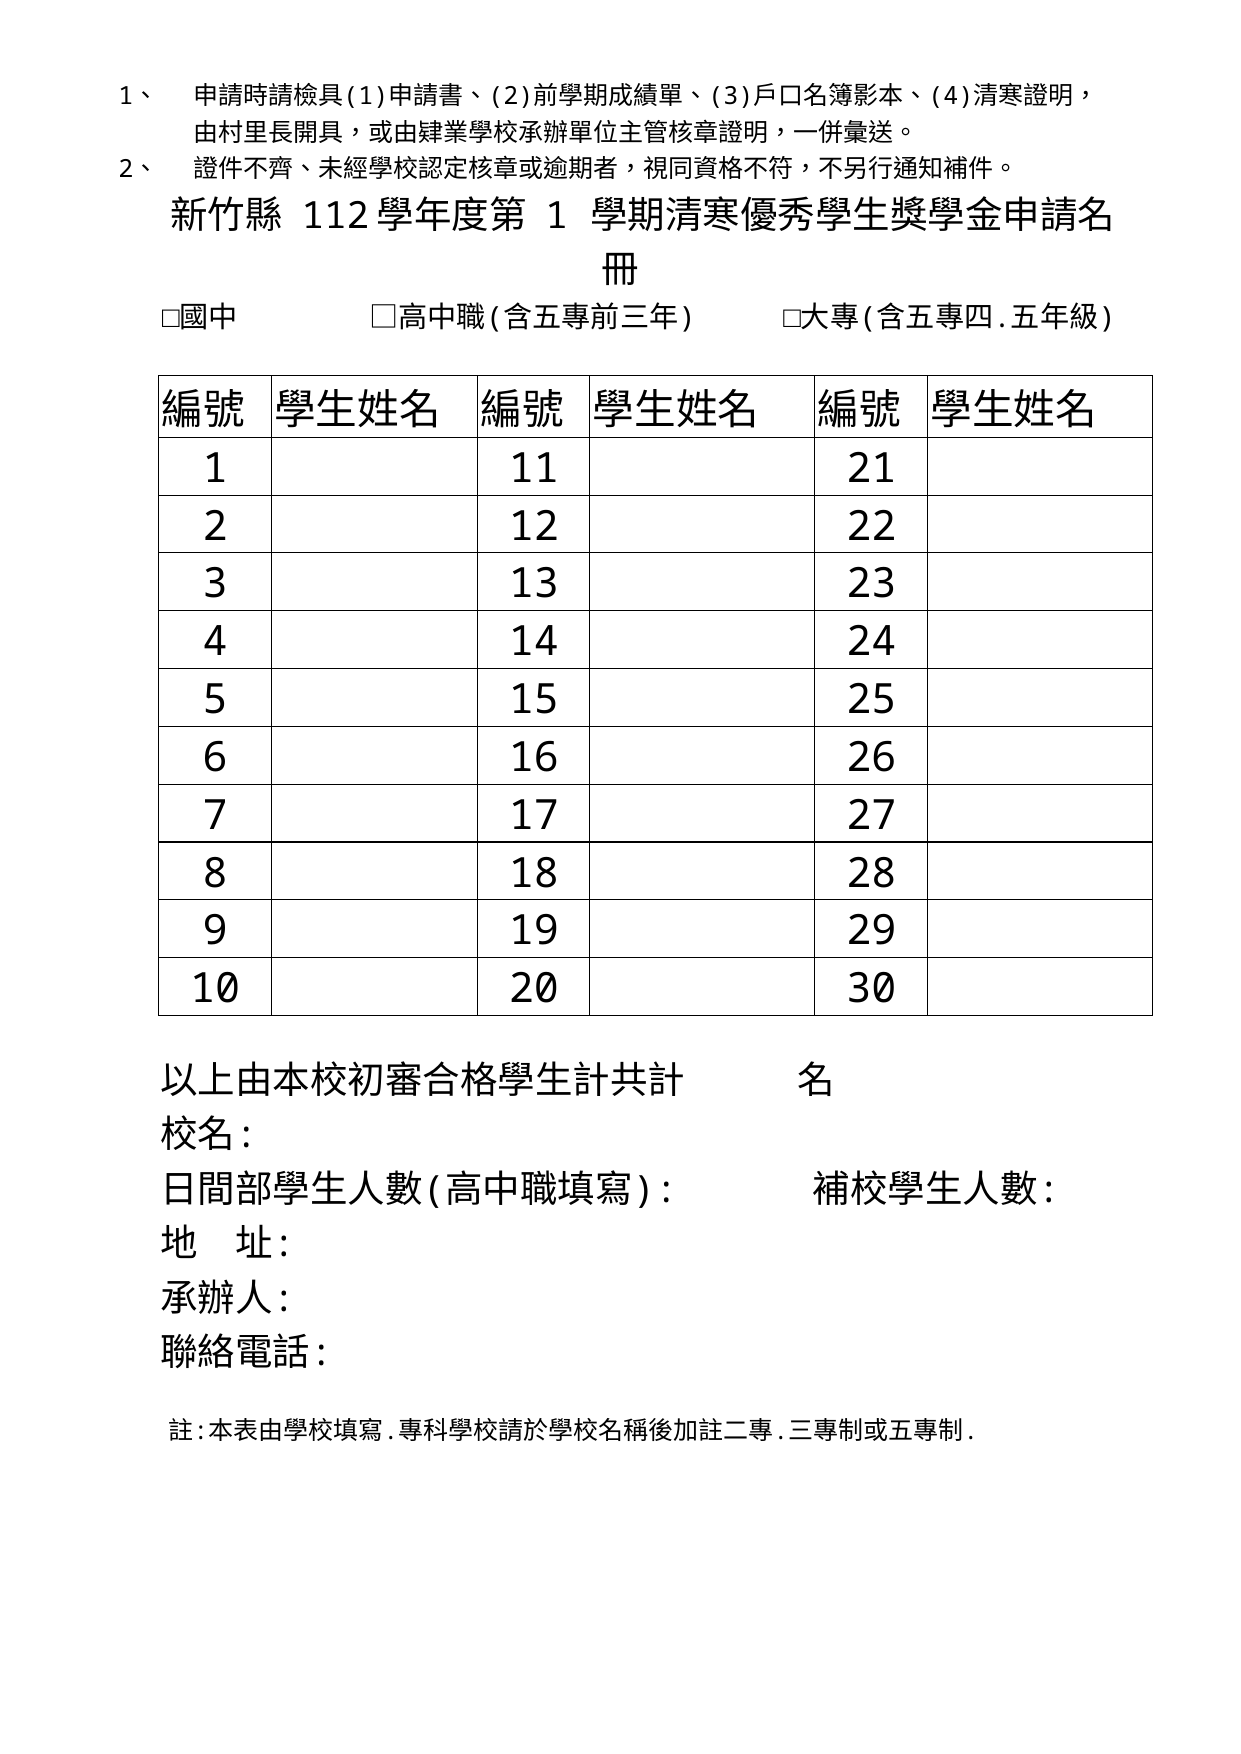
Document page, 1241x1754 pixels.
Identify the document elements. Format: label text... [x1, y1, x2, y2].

table_header 學生姓名 [928, 376, 1152, 437]
table_cell 29 [815, 900, 927, 957]
table_header 編號 [815, 376, 927, 437]
table_cell 28 [815, 843, 927, 899]
text 聯絡電話: [118, 1322, 1122, 1377]
table_cell [272, 843, 477, 899]
table_cell [590, 611, 814, 668]
table_cell 16 [478, 727, 589, 783]
table_cell 8 [159, 843, 271, 899]
table_cell [590, 727, 814, 783]
table_cell [272, 496, 477, 552]
table_cell [272, 727, 477, 783]
table_cell 30 [815, 958, 927, 1015]
table_cell 17 [478, 785, 589, 841]
table_header 編號 [478, 376, 589, 437]
table_cell [272, 553, 477, 610]
table_cell 13 [478, 553, 589, 610]
table_cell 3 [159, 553, 271, 610]
table_cell 7 [159, 785, 271, 841]
table_cell [590, 843, 814, 899]
text 日間部學生人數(高中職填寫): 補校學生人數: [118, 1159, 1122, 1213]
table_cell [928, 496, 1152, 552]
table_cell [928, 900, 1152, 957]
table_cell [928, 438, 1152, 494]
table_cell [590, 958, 814, 1015]
table_header 編號 [159, 376, 271, 437]
text □國中 □高中職(含五專前三年) □大專(含五專四.五年級) [118, 293, 1122, 336]
table_cell 22 [815, 496, 927, 552]
table_cell 24 [815, 611, 927, 668]
table_cell [590, 438, 814, 494]
table_cell 10 [159, 958, 271, 1015]
table_cell 19 [478, 900, 589, 957]
table_cell 1 [159, 438, 271, 494]
table_cell [272, 438, 477, 494]
list 申請時請檢具(1)申請書、(2)前學期成績單、(3)戶口名簿影本、(4)清寒證明，由村里長開具，或由肄業學校承辦單位主管核章證明，一併彙送。 [118, 76, 1122, 148]
table_cell 9 [159, 900, 271, 957]
table_cell 26 [815, 727, 927, 783]
table_header 學生姓名 [590, 376, 814, 437]
table_cell 11 [478, 438, 589, 494]
text 以上由本校初審合格學生計共計 名 [118, 1050, 1122, 1104]
table_cell 6 [159, 727, 271, 783]
list 證件不齊、未經學校認定核章或逾期者，視同資格不符，不另行通知補件。 [118, 148, 1122, 184]
table_cell [928, 611, 1152, 668]
text 承辦人: [118, 1268, 1122, 1322]
table_cell 21 [815, 438, 927, 494]
table_cell 18 [478, 843, 589, 899]
table_cell [590, 496, 814, 552]
table_cell 25 [815, 669, 927, 726]
text 註:本表由學校填寫.專科學校請於學校名稱後加註二專.三專制或五專制. [118, 1411, 1122, 1447]
table_cell [590, 785, 814, 841]
text 新竹縣 112學年度第 1 學期清寒優秀學生獎學金申請名冊 [118, 184, 1122, 293]
table_cell [928, 785, 1152, 841]
table_cell [272, 958, 477, 1015]
text 校名: [118, 1104, 1122, 1159]
table_cell [272, 611, 477, 668]
table_cell 2 [159, 496, 271, 552]
table_cell [272, 900, 477, 957]
table_cell [590, 553, 814, 610]
table_cell 20 [478, 958, 589, 1015]
text 地 址: [118, 1213, 1122, 1268]
table_cell 4 [159, 611, 271, 668]
table_cell [272, 669, 477, 726]
table_cell 5 [159, 669, 271, 726]
table_cell [928, 843, 1152, 899]
table_cell [590, 669, 814, 726]
table_cell [928, 669, 1152, 726]
table_header 學生姓名 [272, 376, 477, 437]
table_cell [928, 553, 1152, 610]
table_cell [590, 900, 814, 957]
table_cell 23 [815, 553, 927, 610]
table_cell [928, 727, 1152, 783]
table_cell 27 [815, 785, 927, 841]
table_cell 15 [478, 669, 589, 726]
table_cell [272, 785, 477, 841]
table_cell 12 [478, 496, 589, 552]
table_cell 14 [478, 611, 589, 668]
table_cell [928, 958, 1152, 1015]
